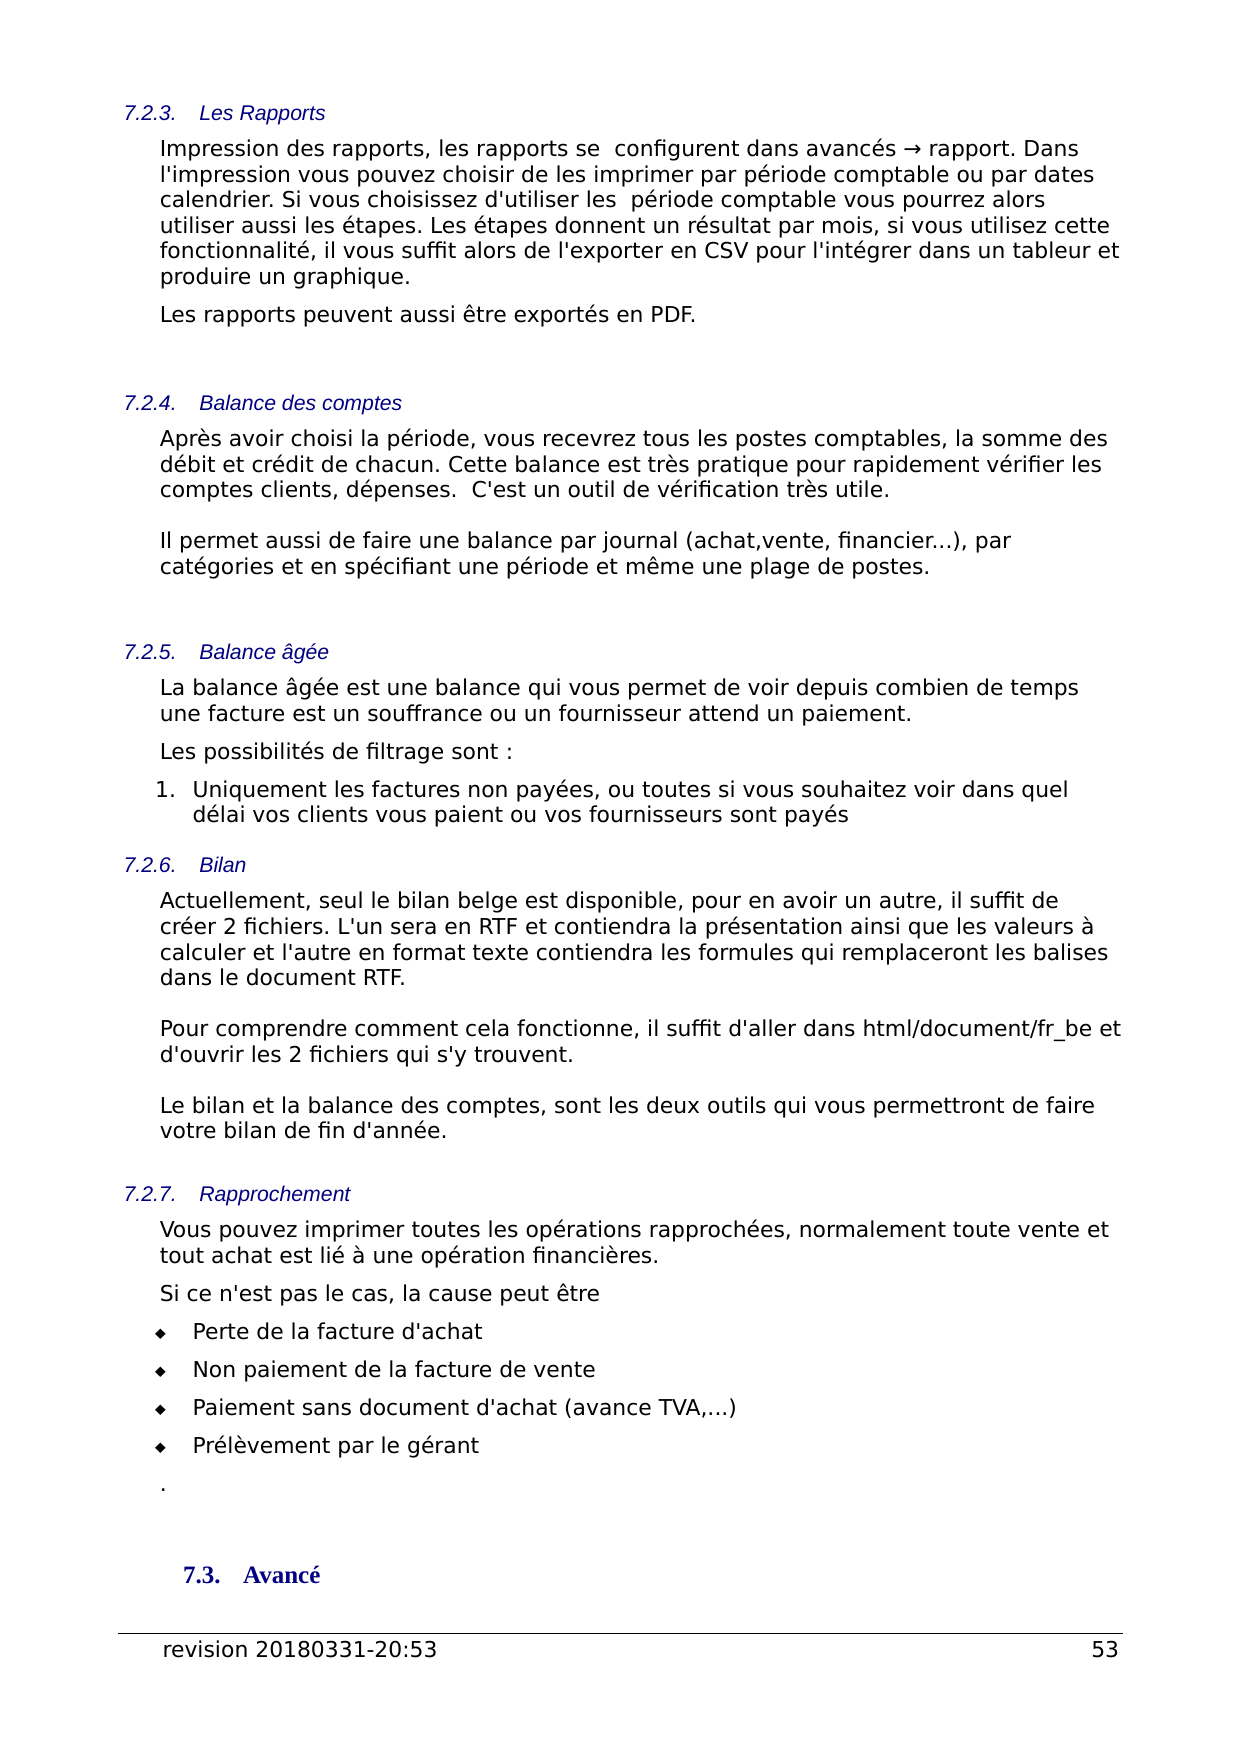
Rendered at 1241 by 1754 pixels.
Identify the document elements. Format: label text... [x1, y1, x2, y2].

subtitle Bilan [117, 852, 1123, 877]
text Impression des rapports, les rapports se configurent dans avancés → rapport. Dans l'impression vous pouvez choisir de les imprimer par période comptable ou par dates calendrier. Si vous choisissez d'utiliser les période comptable vous pourrez alors utiliser aussi les étapes. Les étapes donnent un résultat par mois, si vous utilisez cette fonctionnalité, il vous suffit alors de l'exporter en CSV pour l'intégrer dans un tableur et produire un graphique. [159, 137, 1123, 290]
subtitle Les Rapports [117, 100, 1123, 125]
text Les possibilités de filtrage sont : [159, 739, 1123, 764]
text Après avoir choisi la période, vous recevrez tous les postes comptables, la somme des débit et crédit de chacun. Cette balance est très pratique pour rapidement vérifier les comptes clients, dépenses. C'est un outil de vérification très utile. [159, 426, 1123, 503]
text . [159, 1471, 1123, 1496]
list Prélèvement par le gérant [155, 1433, 1123, 1458]
subtitle Balance âgée [117, 639, 1123, 664]
text Les rapports peuvent aussi être exportés en PDF. [159, 302, 1123, 328]
list Non paiement de la facture de vente [155, 1357, 1123, 1382]
text Vous pouvez imprimer toutes les opérations rapprochées, normalement toute vente et tout achat est lié à une opération financières. [159, 1217, 1123, 1268]
list Perte de la facture d'achat [155, 1319, 1123, 1344]
text Si ce n'est pas le cas, la cause peut être [159, 1281, 1123, 1306]
text La balance âgée est une balance qui vous permet de voir depuis combien de temps une facture est un souffrance ou un fournisseur attend un paiement. [159, 675, 1123, 726]
subtitle Rapprochement [117, 1181, 1123, 1206]
subtitle Avancé [177, 1560, 1123, 1589]
subtitle Balance des comptes [117, 390, 1123, 414]
text Il permet aussi de faire une balance par journal (achat,vente, financier...), par catégories et en spécifiant une période et même une plage de postes. [159, 528, 1123, 579]
text Pour comprendre comment cela fonctionne, il suffit d'aller dans html/document/fr_be et d'ouvrir les 2 fichiers qui s'y trouvent. [159, 1016, 1123, 1067]
text Le bilan et la balance des comptes, sont les deux outils qui vous permettront de faire votre bilan de fin d'année. [159, 1093, 1123, 1144]
text Actuellement, seul le bilan belge est disponible, pour en avoir un autre, il suffit de créer 2 fichiers. L'un sera en RTF et contiendra la présentation ainsi que les valeurs à calculer et l'autre en format texte contiendra les formules qui remplaceront les balises dans le document RTF. [159, 888, 1123, 991]
list Uniquement les factures non payées, ou toutes si vous souhaitez voir dans quel délai vos clients vous paient ou vos fournisseurs sont payés [155, 777, 1123, 828]
list Paiement sans document d'achat (avance TVA,...) [155, 1395, 1123, 1420]
